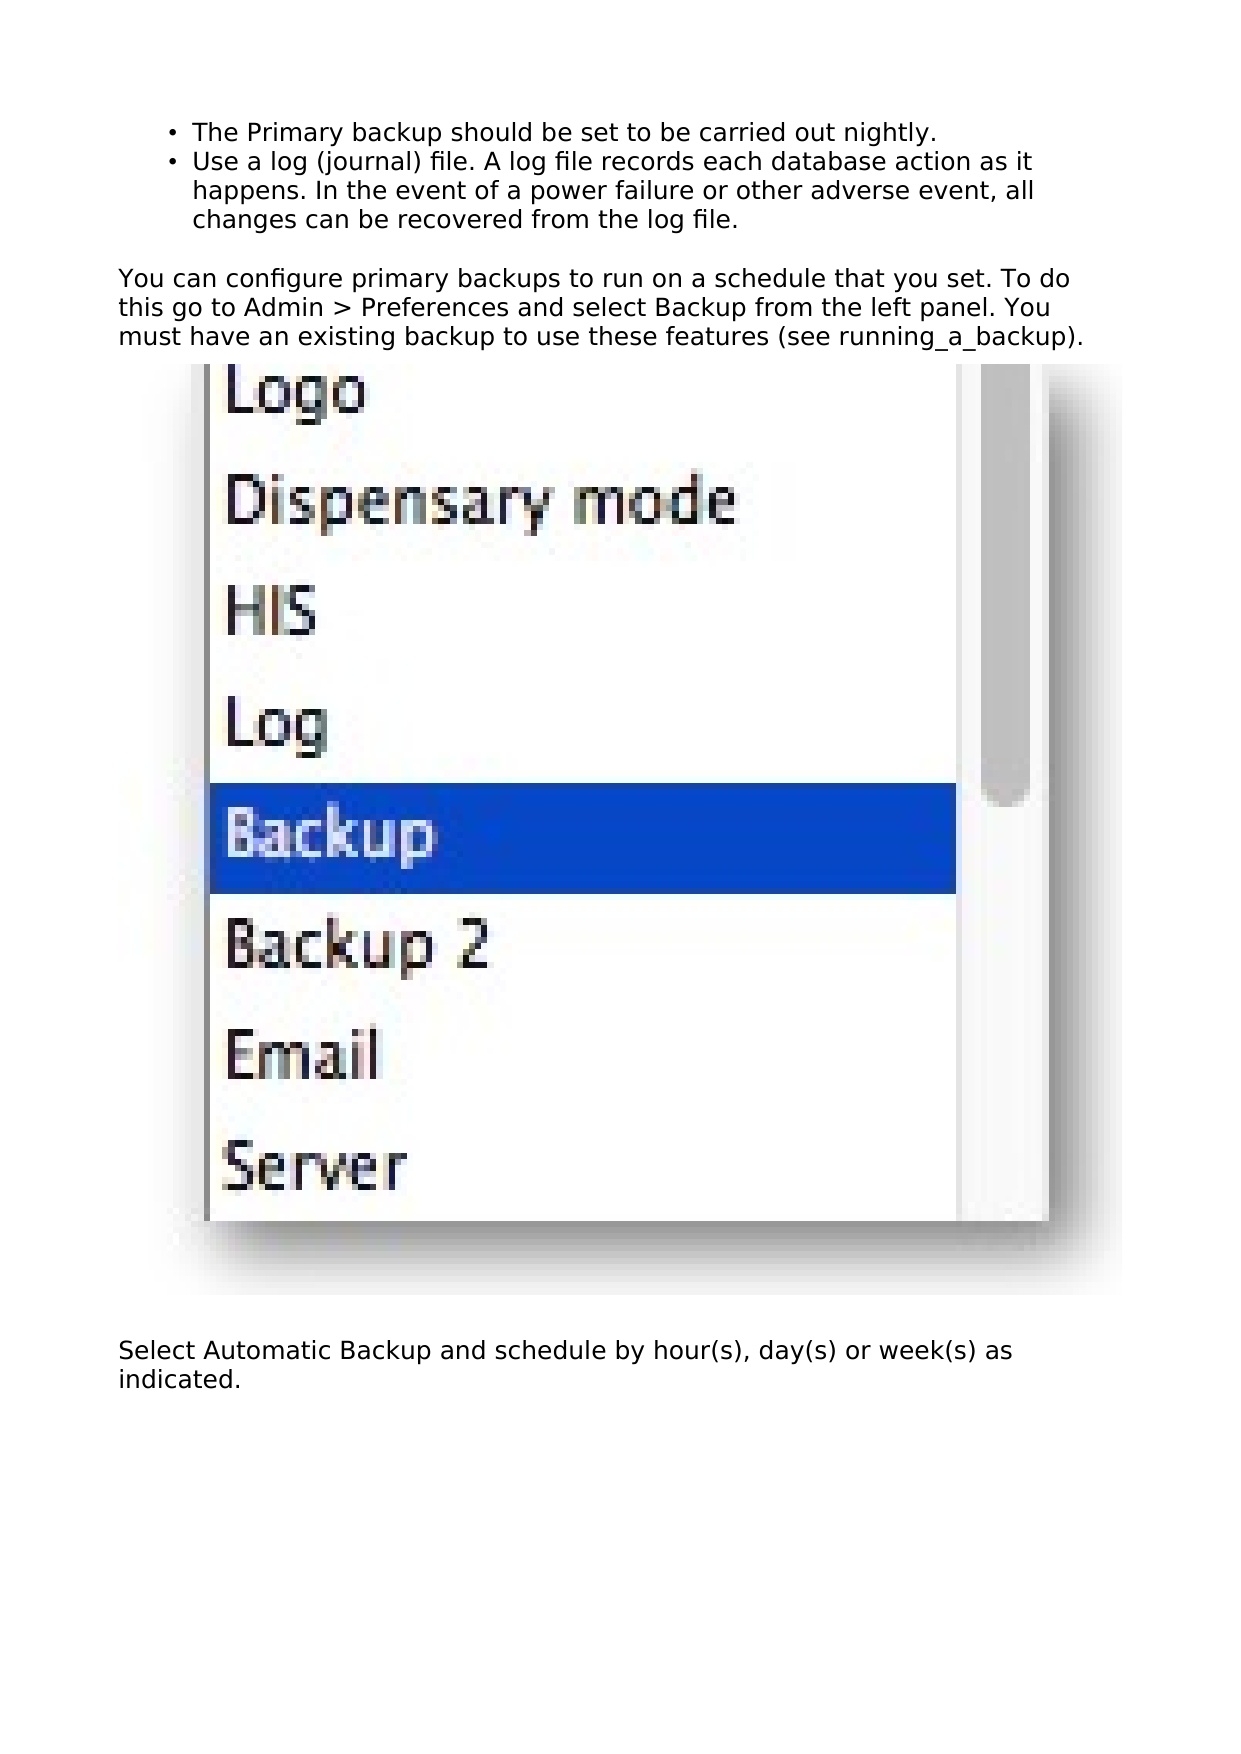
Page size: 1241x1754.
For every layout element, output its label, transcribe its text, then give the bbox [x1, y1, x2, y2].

text Select Automatic Backup and schedule by hour(s), day(s) or week(s) as indicated. [118, 1336, 1122, 1394]
list Use a log (journal) file. A log file records each database action as it happens. In the event of a power failure or other adverse event, all changes can be recovered from the log file. [177, 147, 1122, 235]
picture [118, 364, 1123, 1295]
list The Primary backup should be set to be carried out nightly. [177, 118, 1122, 147]
text You can configure primary backups to run on a schedule that you set. To do this go to Admin > Preferences and select Backup from the left panel. You must have an existing backup to use these features (see running_a_backup). [118, 264, 1122, 352]
